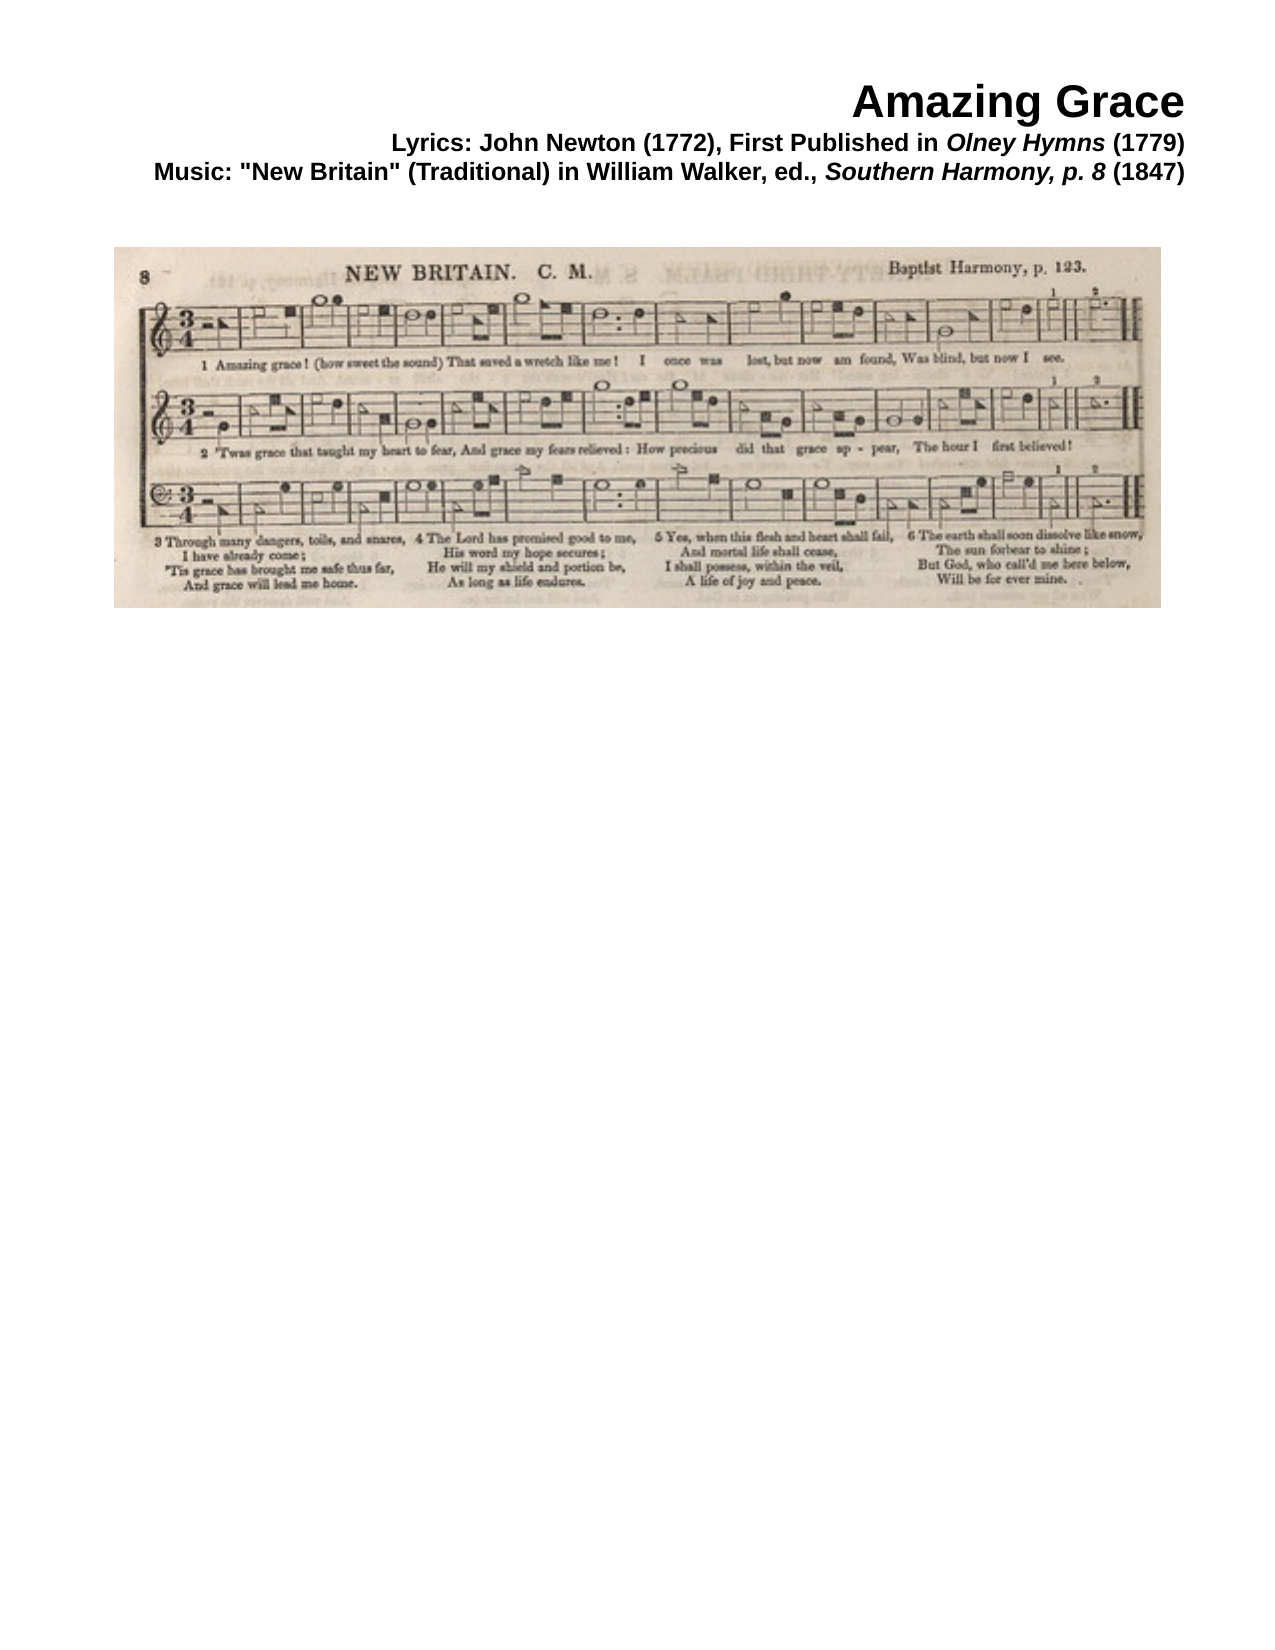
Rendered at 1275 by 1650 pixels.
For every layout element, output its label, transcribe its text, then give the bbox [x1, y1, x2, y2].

text Music: "New Britain" (Traditional) in William Walker, ed., Southern Harmony, p. 8 (1847) [90, 156, 1185, 185]
picture [114, 247, 1161, 608]
text Amazing Grace [90, 75, 1185, 128]
text Lyrics: John Newton (1772), First Published in Olney Hymns (1779) [90, 128, 1185, 156]
